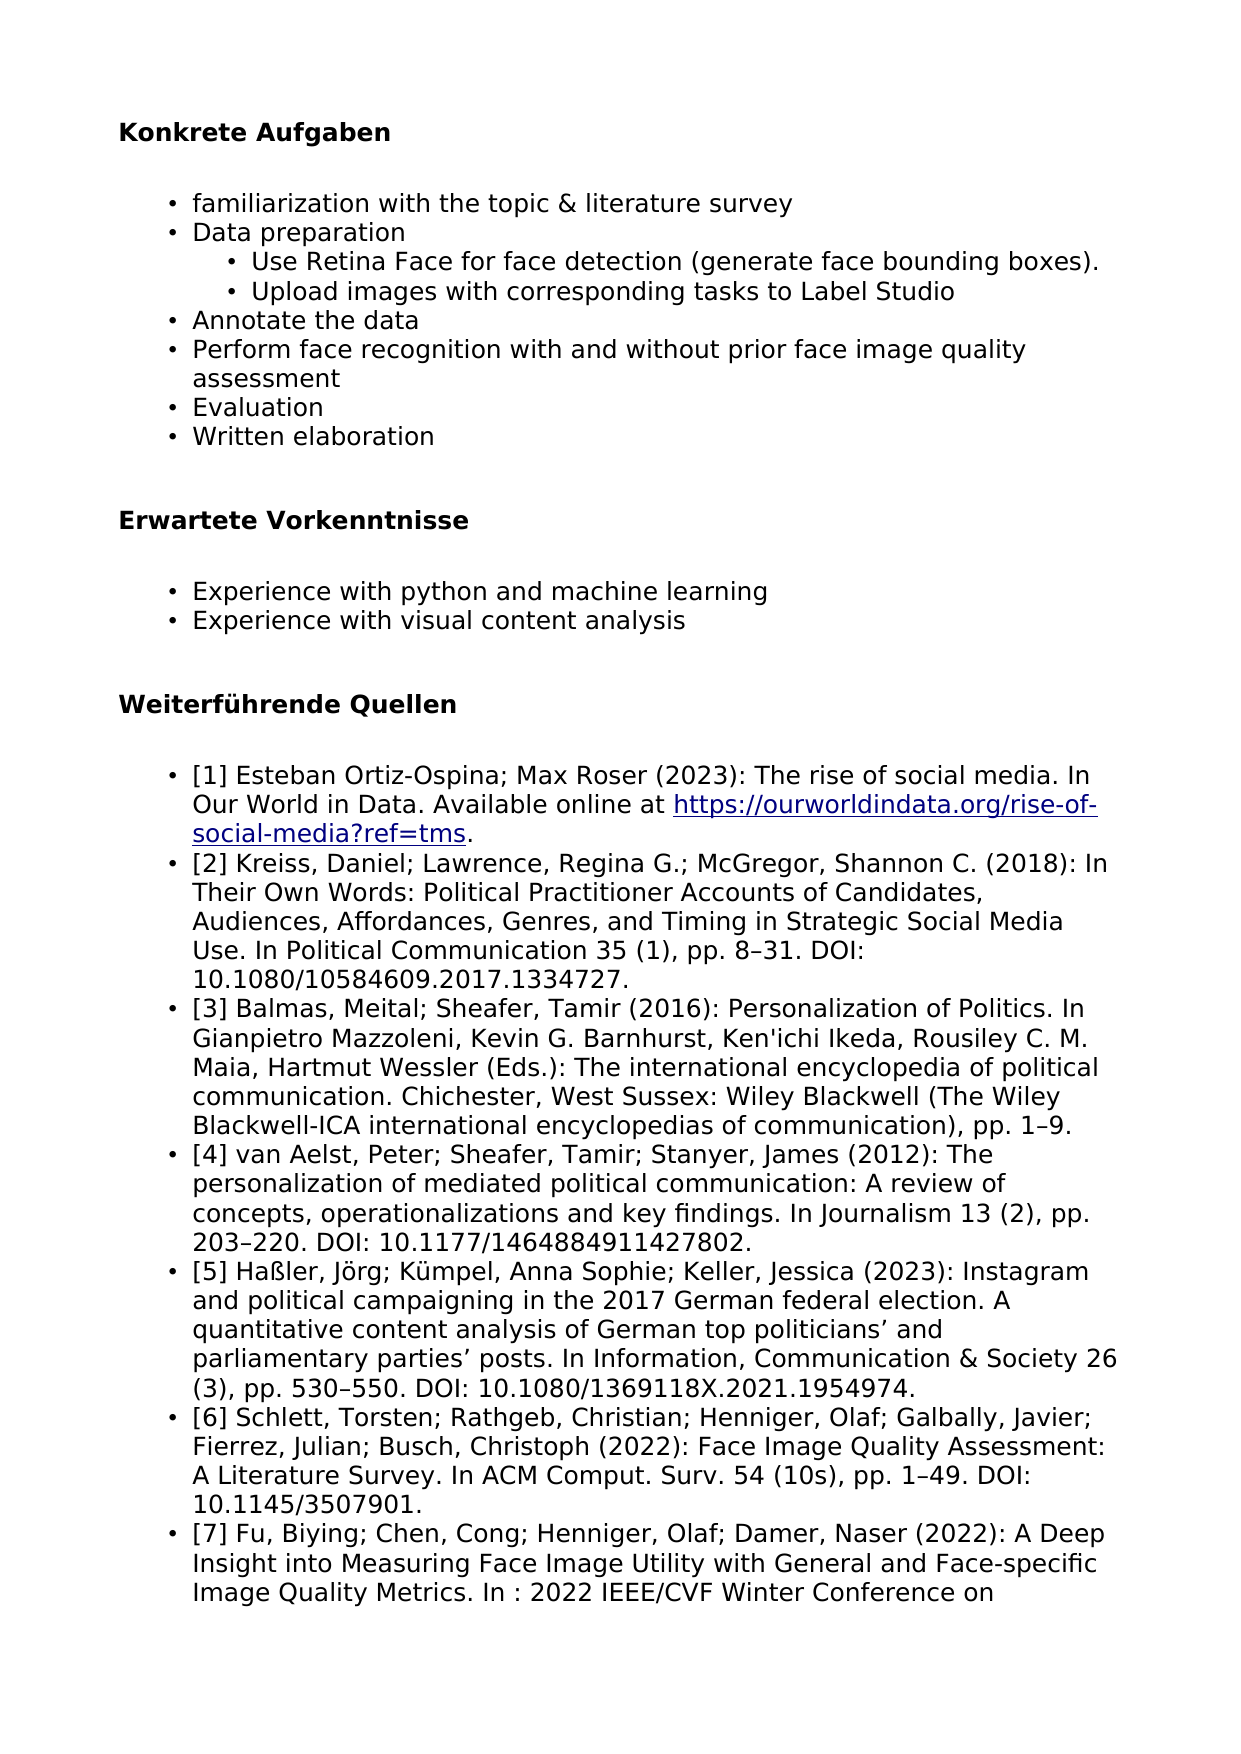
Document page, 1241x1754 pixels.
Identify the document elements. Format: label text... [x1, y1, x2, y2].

list Written elaboration [177, 423, 1122, 452]
subtitle Erwartete Vorkenntnisse [118, 506, 1122, 535]
list [6] Schlett, Torsten; Rathgeb, Christian; Henniger, Olaf; Galbally, Javier; Fierrez, Julian; Busch, Christoph (2022): Face Image Quality Assessment: A Literature Survey. In ACM Comput. Surv. 54 (10s), pp. 1–49. DOI: 10.1145/3507901. [177, 1403, 1122, 1520]
list Annotate the data [177, 306, 1122, 335]
list Perform face recognition with and without prior face image quality assessment [177, 335, 1122, 393]
list [5] Haßler, Jörg; Kümpel, Anna Sophie; Keller, Jessica (2023): Instagram and political campaigning in the 2017 German federal election. A quantitative content analysis of German top politicians’ and parliamentary parties’ posts. In Information, Communication & Society 26 (3), pp. 530–550. DOI: 10.1080/1369118X.2021.1954974. [177, 1257, 1122, 1403]
list Upload images with corresponding tasks to Label Studio [236, 277, 1122, 306]
list [2] Kreiss, Daniel; Lawrence, Regina G.; McGregor, Shannon C. (2018): In Their Own Words: Political Practitioner Accounts of Candidates, Audiences, Affordances, Genres, and Timing in Strategic Social Media Use. In Political Communication 35 (1), pp. 8–31. DOI: 10.1080/10584609.2017.1334727. [177, 849, 1122, 995]
list Experience with visual content analysis [177, 607, 1122, 636]
list [4] van Aelst, Peter; Sheafer, Tamir; Stanyer, James (2012): The personalization of mediated political communication: A review of concepts, operationalizations and key findings. In Journalism 13 (2), pp. 203–220. DOI: 10.1177/1464884911427802. [177, 1141, 1122, 1257]
list [3] Balmas, Meital; Sheafer, Tamir (2016): Personalization of Politics. In Gianpietro Mazzoleni, Kevin G. Barnhurst, Ken'ichi Ikeda, Rousiley C. M. Maia, Hartmut Wessler (Eds.): The international encyclopedia of political communication. Chichester, West Sussex: Wiley Blackwell (The Wiley Blackwell-ICA international encyclopedias of communication), pp. 1–9. [177, 995, 1122, 1141]
list familiarization with the topic & literature survey [177, 189, 1122, 218]
subtitle Weiterführende Quellen [118, 690, 1122, 719]
list [7] Fu, Biying; Chen, Cong; Henniger, Olaf; Damer, Naser (2022): A Deep Insight into Measuring Face Image Utility with General and Face-specific Image Quality Metrics. In : 2022 IEEE/CVF Winter Conference on [177, 1520, 1122, 1607]
list [1] Esteban Ortiz-Ospina; Max Roser (2023): The rise of social media. In Our World in Data. Available online at https://ourworldindata.org/rise-of-social-media?ref=tms. [177, 761, 1122, 849]
subtitle Konkrete Aufgaben [118, 118, 1122, 147]
list Evaluation [177, 393, 1122, 423]
list Use Retina Face for face detection (generate face bounding boxes). [236, 248, 1122, 277]
list Data preparation [177, 218, 1122, 248]
list Experience with python and machine learning [177, 577, 1122, 607]
